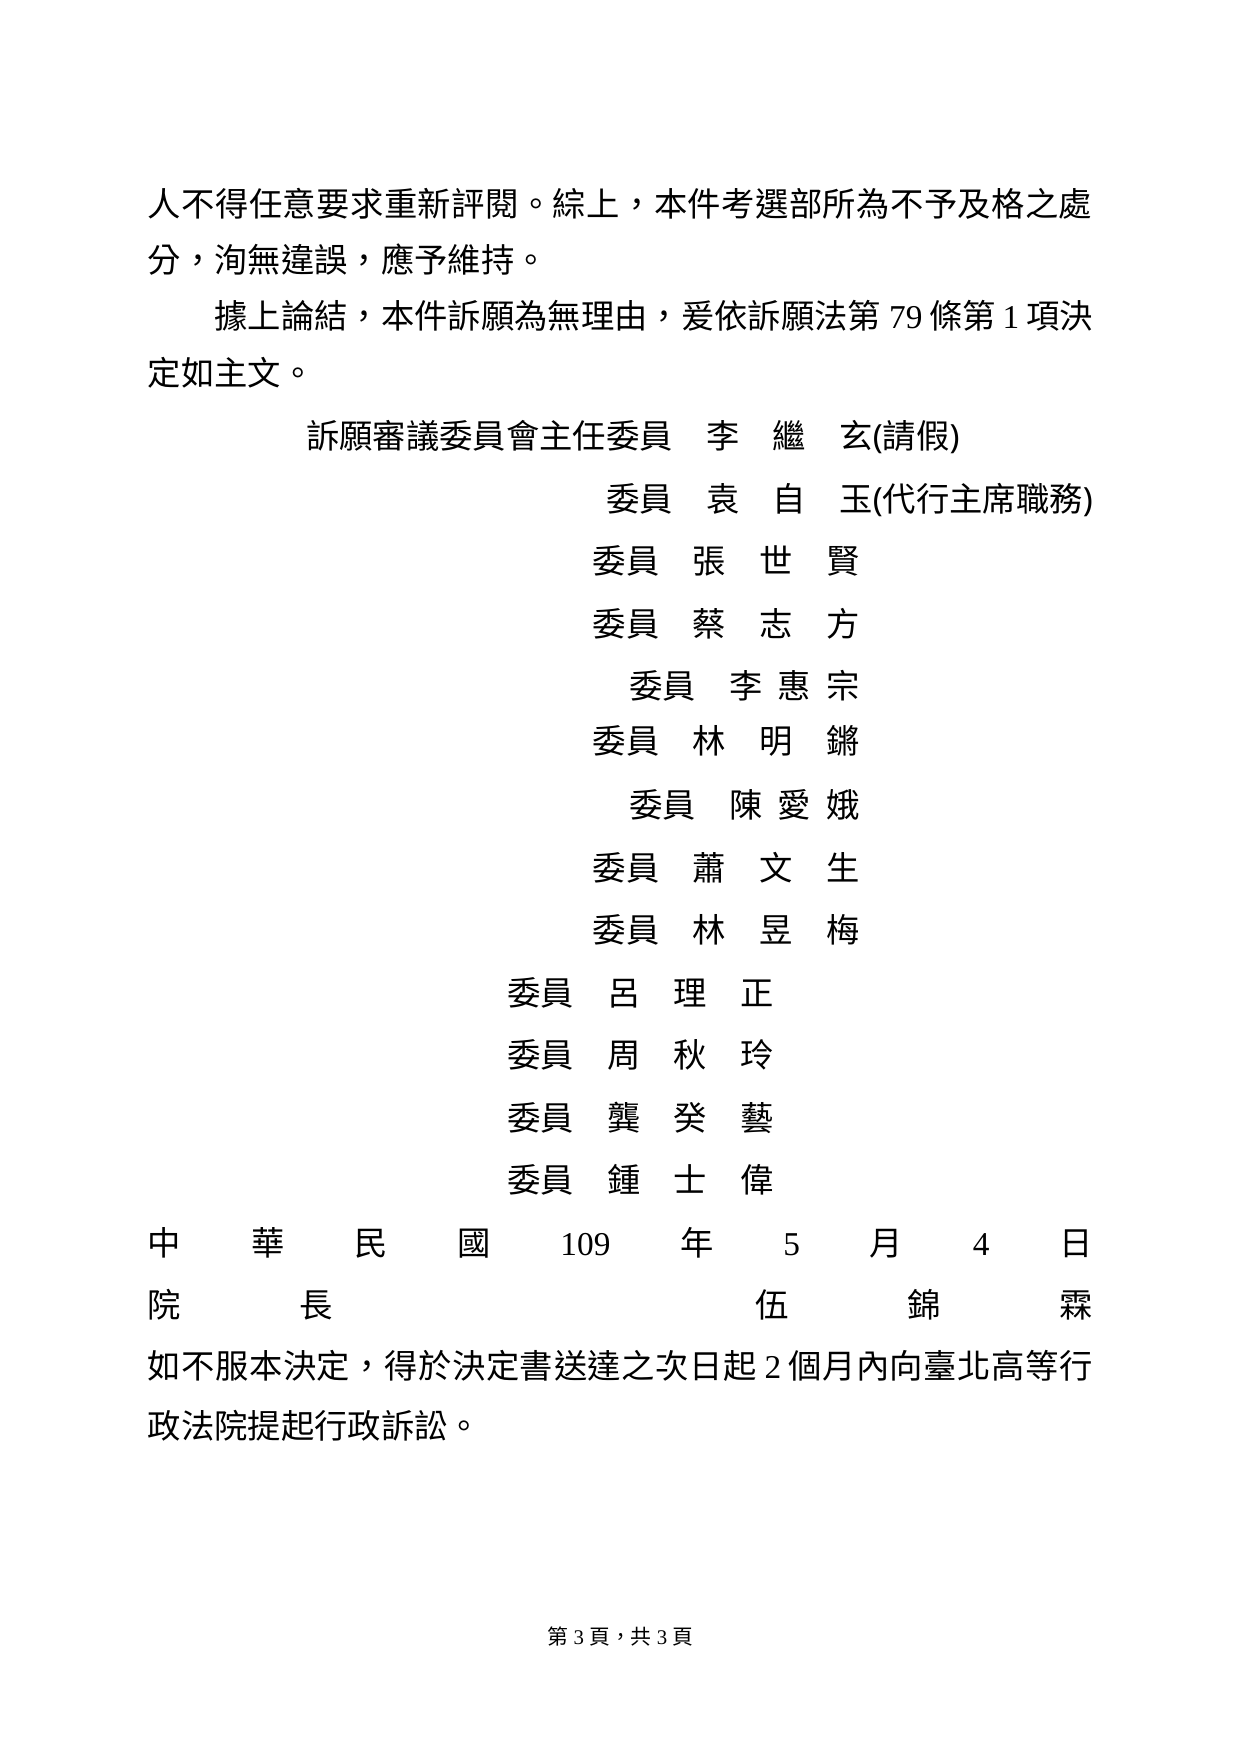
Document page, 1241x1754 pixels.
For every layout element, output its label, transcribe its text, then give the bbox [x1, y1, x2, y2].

text 委員 陳 愛 娥 [148, 768, 859, 830]
text 委員 張 世 賢 [148, 524, 859, 586]
text 委員 林 昱 梅 [148, 893, 859, 955]
text 委員 龔 癸 藝 [148, 1080, 959, 1143]
text 委員 林 明 鏘 [148, 711, 859, 768]
text 訴願審議委員會主任委員 李 繼 玄(請假) [148, 399, 959, 461]
text 委員 袁 自 玉(代行主席職務) [148, 461, 1093, 524]
text 委員 李 惠 宗 [148, 649, 859, 711]
text 如不服本決定，得於決定書送達之次日起2個月內向臺北高等行政法院提起行政訴訟。 [148, 1330, 1092, 1451]
text 委員 周 秋 玲 [148, 1018, 959, 1080]
text 本件訴願人參加本項考試，總成績59.05分，未達及格標準60分，於榜示後申請複查「民法概要」等2科目考試成績，經考選部調出全部科目試卷核對筆跡無訛，並無漏未評閱情事，且評定成績亦與成績通知所載相符，即以電子郵件通知訴願人下載成績複查表。訴願人不服不予及格，質疑申論式試卷各題評分偏低，提起訴願，請求重行評閱。經本會檢視訴願人各科目試卷，並無發現漏閱、計分或成績抄錄錯誤等依形式觀察有顯然錯誤之情事，且原評各題分數與成績通知上登載之分數亦相符；而有關應考人考試成績之評定，係由典試委員或閱卷委員基於法律之授權，根據個人學識素養與經驗所為學術上專業之判斷，具有高度之判斷餘地，如無違背法令之處或依形式觀察有顯然錯誤之情事，應考人不得任意要求重新評閱。綜上，本件考選部所為不予及格之處分，洵無違誤，應予維持。 [148, 174, 1092, 286]
text 委員 鍾 士 偉 [148, 1143, 959, 1205]
text 委員 蔡 志 方 [148, 586, 859, 649]
text 委員 呂 理 正 [148, 955, 959, 1018]
text 中 華 民 國 109 年 5 月 4 日 [148, 1205, 1092, 1268]
text 委員 蕭 文 生 [148, 830, 859, 893]
text 院長 伍錦霖 [148, 1268, 1092, 1330]
text 據上論結，本件訴願為無理由，爰依訴願法第79條第1項決定如主文。 [148, 286, 1092, 399]
